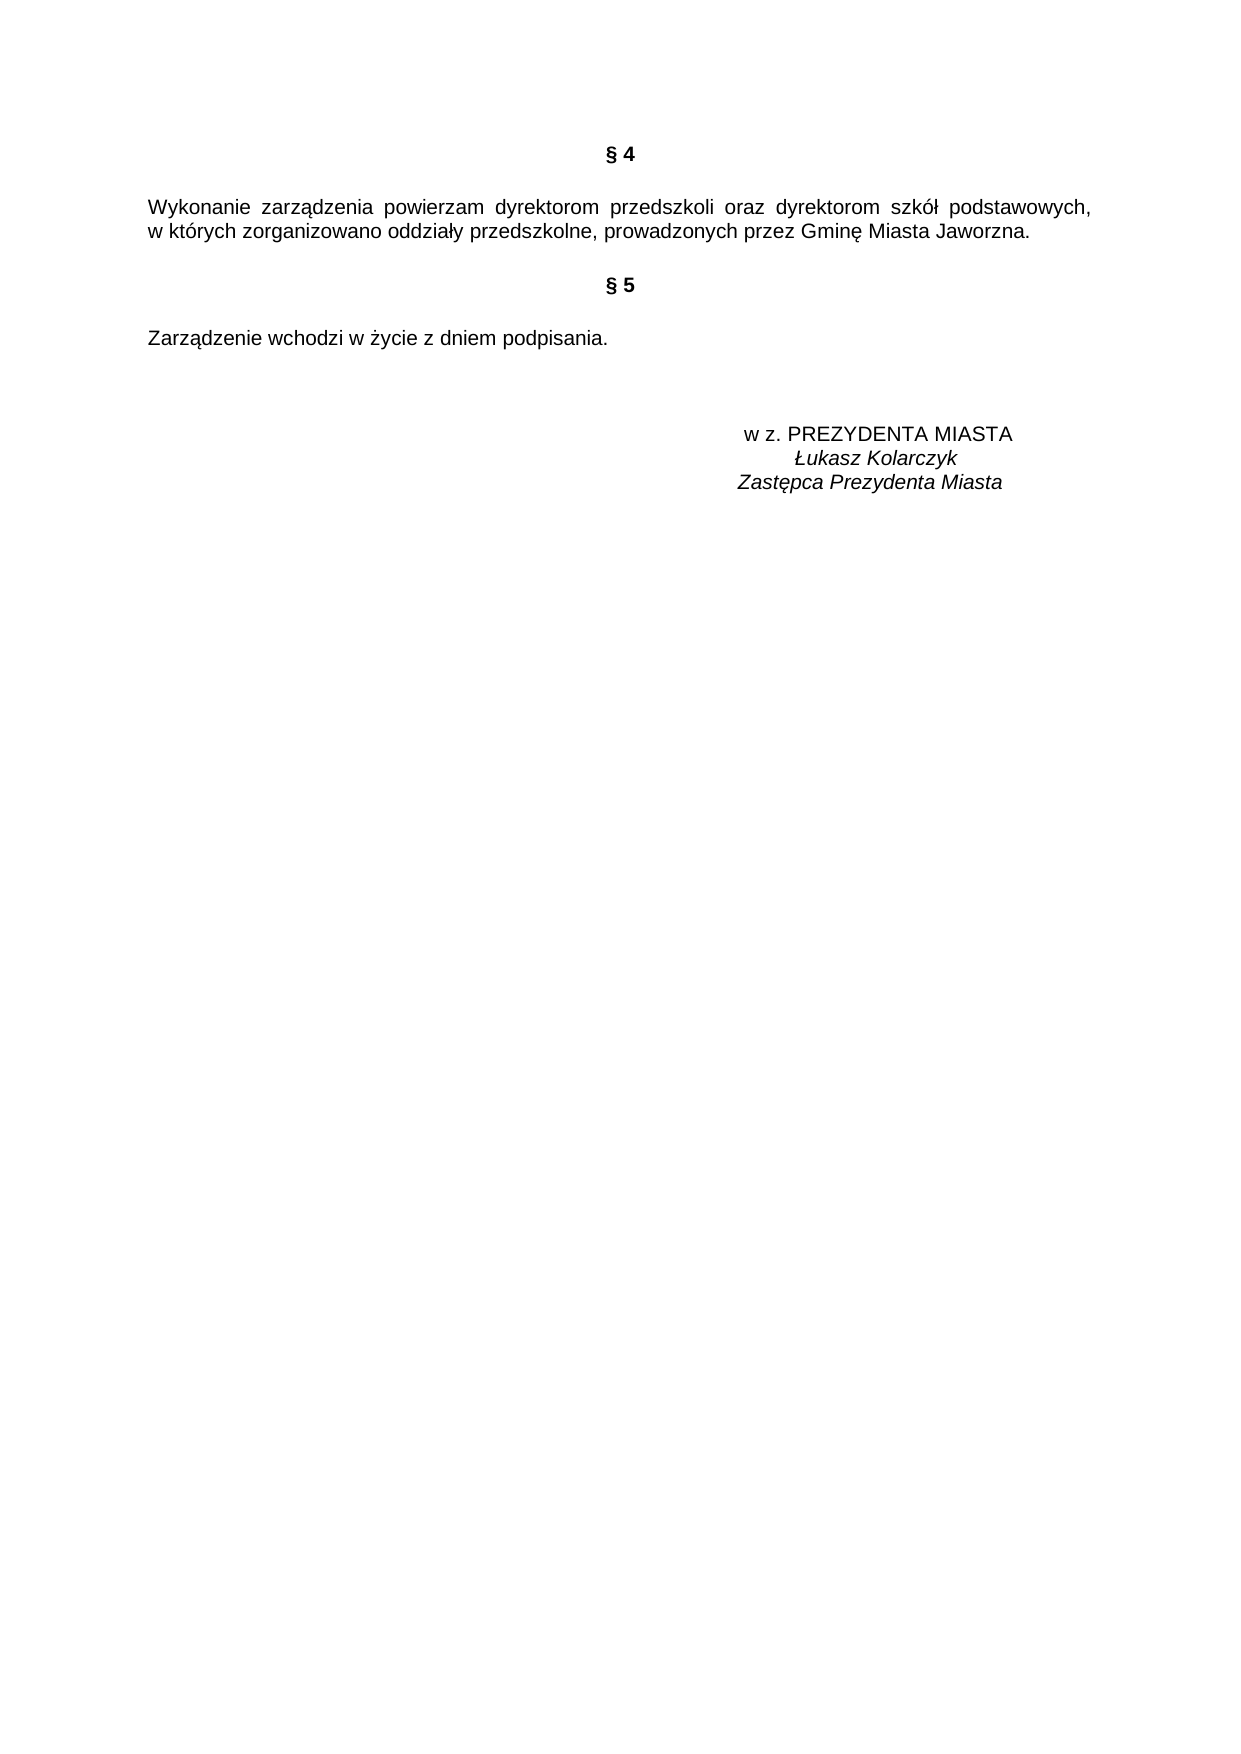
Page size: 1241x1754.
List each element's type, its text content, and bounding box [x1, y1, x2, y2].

text § 4 [148, 142, 1092, 166]
text Zarządzenie wchodzi w życie z dniem podpisania. [148, 326, 1092, 350]
text Wykonanie zarządzenia powierzam dyrektorom przedszkoli oraz dyrektorom szkół podstawowych, w których zorganizowano oddziały przedszkolne, prowadzonych przez Gminę Miasta Jaworzna. [148, 195, 1092, 243]
text § 5 [148, 272, 1092, 297]
text Zastępca Prezydenta Miasta [148, 470, 1092, 494]
text w z. PREZYDENTA MIASTA [222, 422, 1092, 446]
text Łukasz Kolarczyk [148, 446, 1092, 470]
